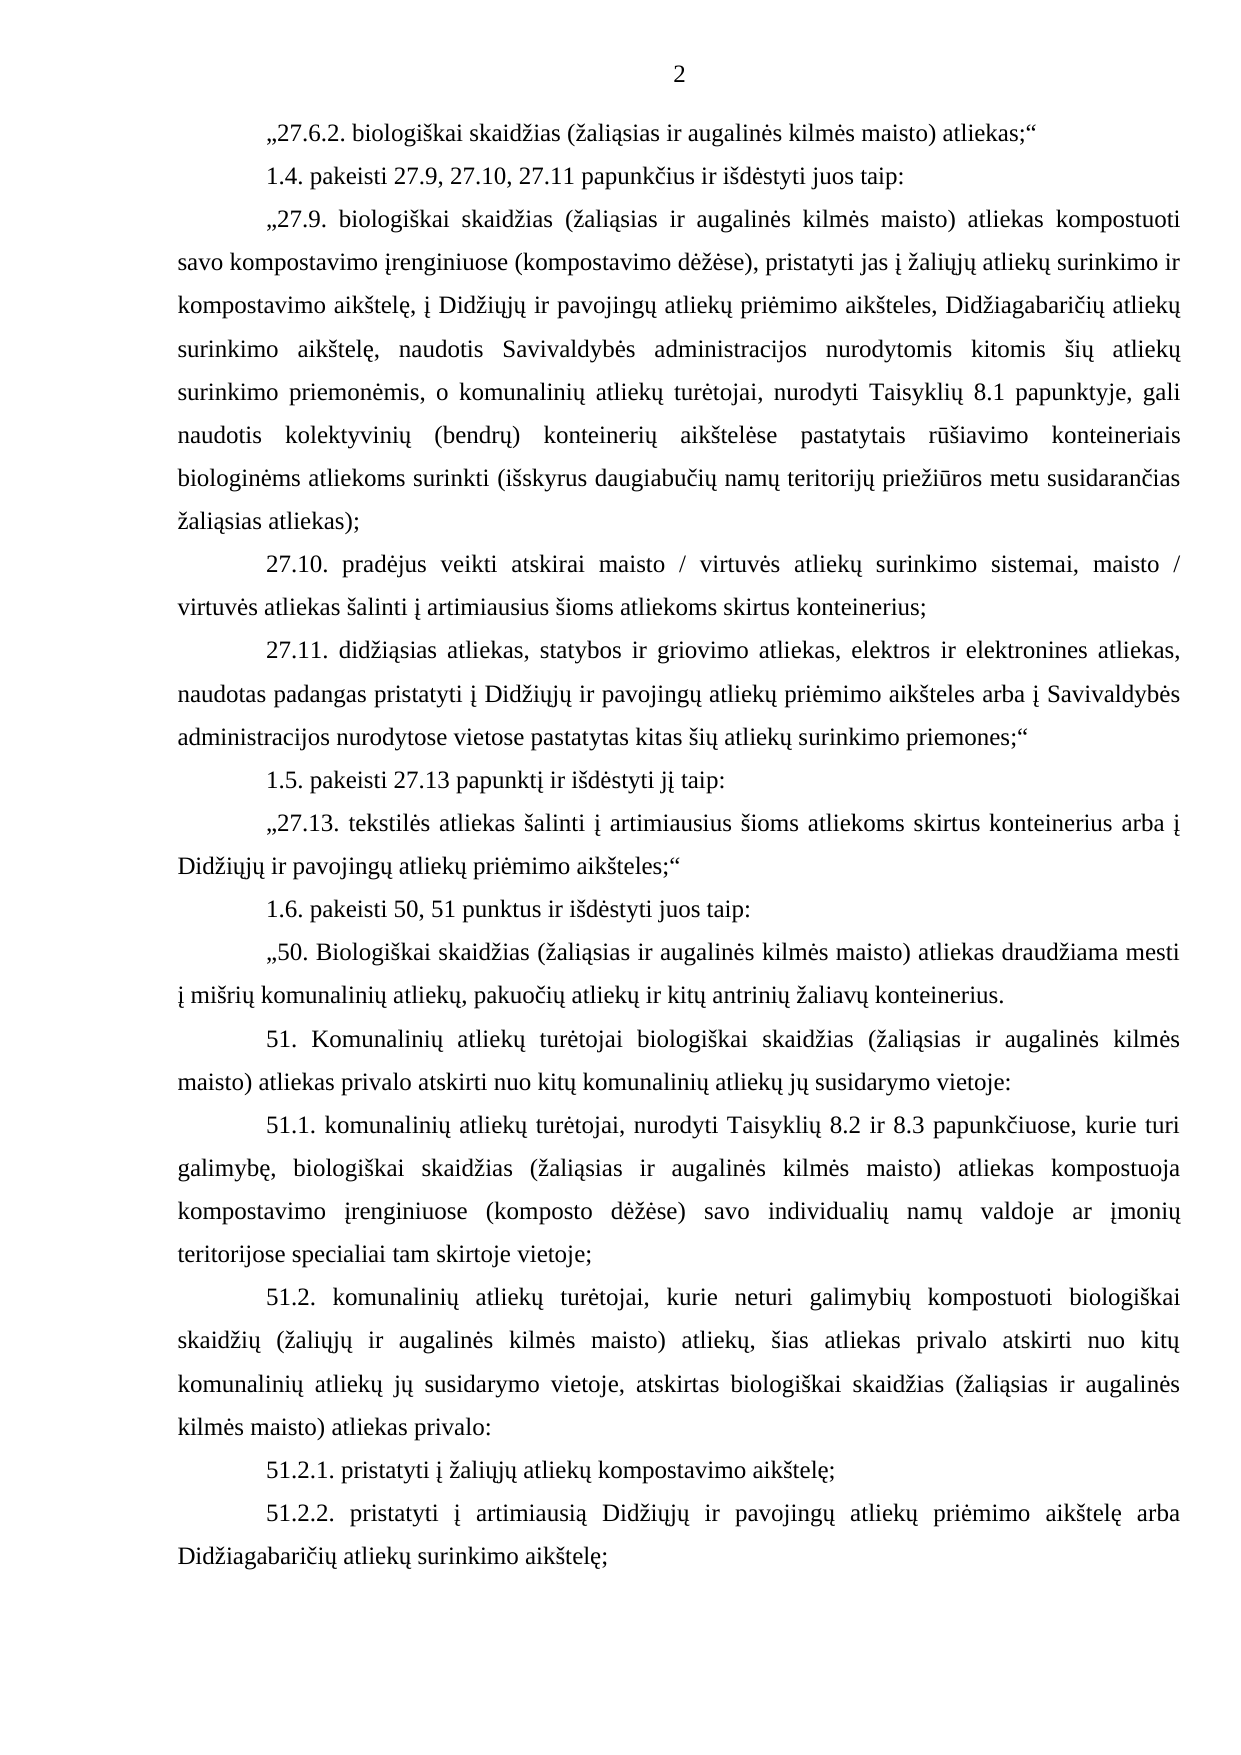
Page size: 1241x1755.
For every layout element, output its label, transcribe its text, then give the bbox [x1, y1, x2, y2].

text 1.6. pakeisti 50, 51 punktus ir išdėstyti juos taip: [177, 894, 1181, 923]
text 51.1. komunalinių atliekų turėtojai, nurodyti Taisyklių 8.2 ir 8.3 papunkčiuose, kurie turi galimybę, biologiškai skaidžias (žaliąsias ir augalinės kilmės maisto) atliekas kompostuoja kompostavimo įrenginiuose (komposto dėžėse) savo individualių namų valdoje ar įmonių teritorijose specialiai tam skirtoje vietoje; [177, 1110, 1181, 1268]
text „27.6.2. biologiškai skaidžias (žaliąsias ir augalinės kilmės maisto) atliekas;“ [177, 118, 1181, 147]
text 1.5. pakeisti 27.13 papunktį ir išdėstyti jį taip: [177, 765, 1181, 794]
text 51.2. komunalinių atliekų turėtojai, kurie neturi galimybių kompostuoti biologiškai skaidžių (žaliųjų ir augalinės kilmės maisto) atliekų, šias atliekas privalo atskirti nuo kitų komunalinių atliekų jų susidarymo vietoje, atskirtas biologiškai skaidžias (žaliąsias ir augalinės kilmės maisto) atliekas privalo: [177, 1282, 1181, 1441]
text 27.10. pradėjus veikti atskirai maisto / virtuvės atliekų surinkimo sistemai, maisto / virtuvės atliekas šalinti į artimiausius šioms atliekoms skirtus konteinerius; [177, 549, 1181, 621]
text „27.9. biologiškai skaidžias (žaliąsias ir augalinės kilmės maisto) atliekas kompostuoti savo kompostavimo įrenginiuose (kompostavimo dėžėse), pristatyti jas į žaliųjų atliekų surinkimo ir kompostavimo aikštelę, į Didžiųjų ir pavojingų atliekų priėmimo aikšteles, Didžiagabaričių atliekų surinkimo aikštelę, naudotis Savivaldybės administracijos nurodytomis kitomis šių atliekų surinkimo priemonėmis, o komunalinių atliekų turėtojai, nurodyti Taisyklių 8.1 papunktyje, gali naudotis kolektyvinių (bendrų) konteinerių aikštelėse pastatytais rūšiavimo konteineriais biologinėms atliekoms surinkti (išskyrus daugiabučių namų teritorijų priežiūros metu susidarančias žaliąsias atliekas); [177, 204, 1181, 535]
text 27.11. didžiąsias atliekas, statybos ir griovimo atliekas, elektros ir elektronines atliekas, naudotas padangas pristatyti į Didžiųjų ir pavojingų atliekų priėmimo aikšteles arba į Savivaldybės administracijos nurodytose vietose pastatytas kitas šių atliekų surinkimo priemones;“ [177, 636, 1181, 751]
text 51. Komunalinių atliekų turėtojai biologiškai skaidžias (žaliąsias ir augalinės kilmės maisto) atliekas privalo atskirti nuo kitų komunalinių atliekų jų susidarymo vietoje: [177, 1024, 1181, 1096]
text 1.4. pakeisti 27.9, 27.10, 27.11 papunkčius ir išdėstyti juos taip: [177, 161, 1181, 190]
text 51.2.2. pristatyti į artimiausią Didžiųjų ir pavojingų atliekų priėmimo aikštelę arba Didžiagabaričių atliekų surinkimo aikštelę; [177, 1498, 1181, 1570]
text 51.2.1. pristatyti į žaliųjų atliekų kompostavimo aikštelę; [177, 1455, 1181, 1484]
text „27.13. tekstilės atliekas šalinti į artimiausius šioms atliekoms skirtus konteinerius arba į Didžiųjų ir pavojingų atliekų priėmimo aikšteles;“ [177, 808, 1181, 880]
text „50. Biologiškai skaidžias (žaliąsias ir augalinės kilmės maisto) atliekas draudžiama mesti į mišrių komunalinių atliekų, pakuočių atliekų ir kitų antrinių žaliavų konteinerius. [177, 937, 1181, 1009]
